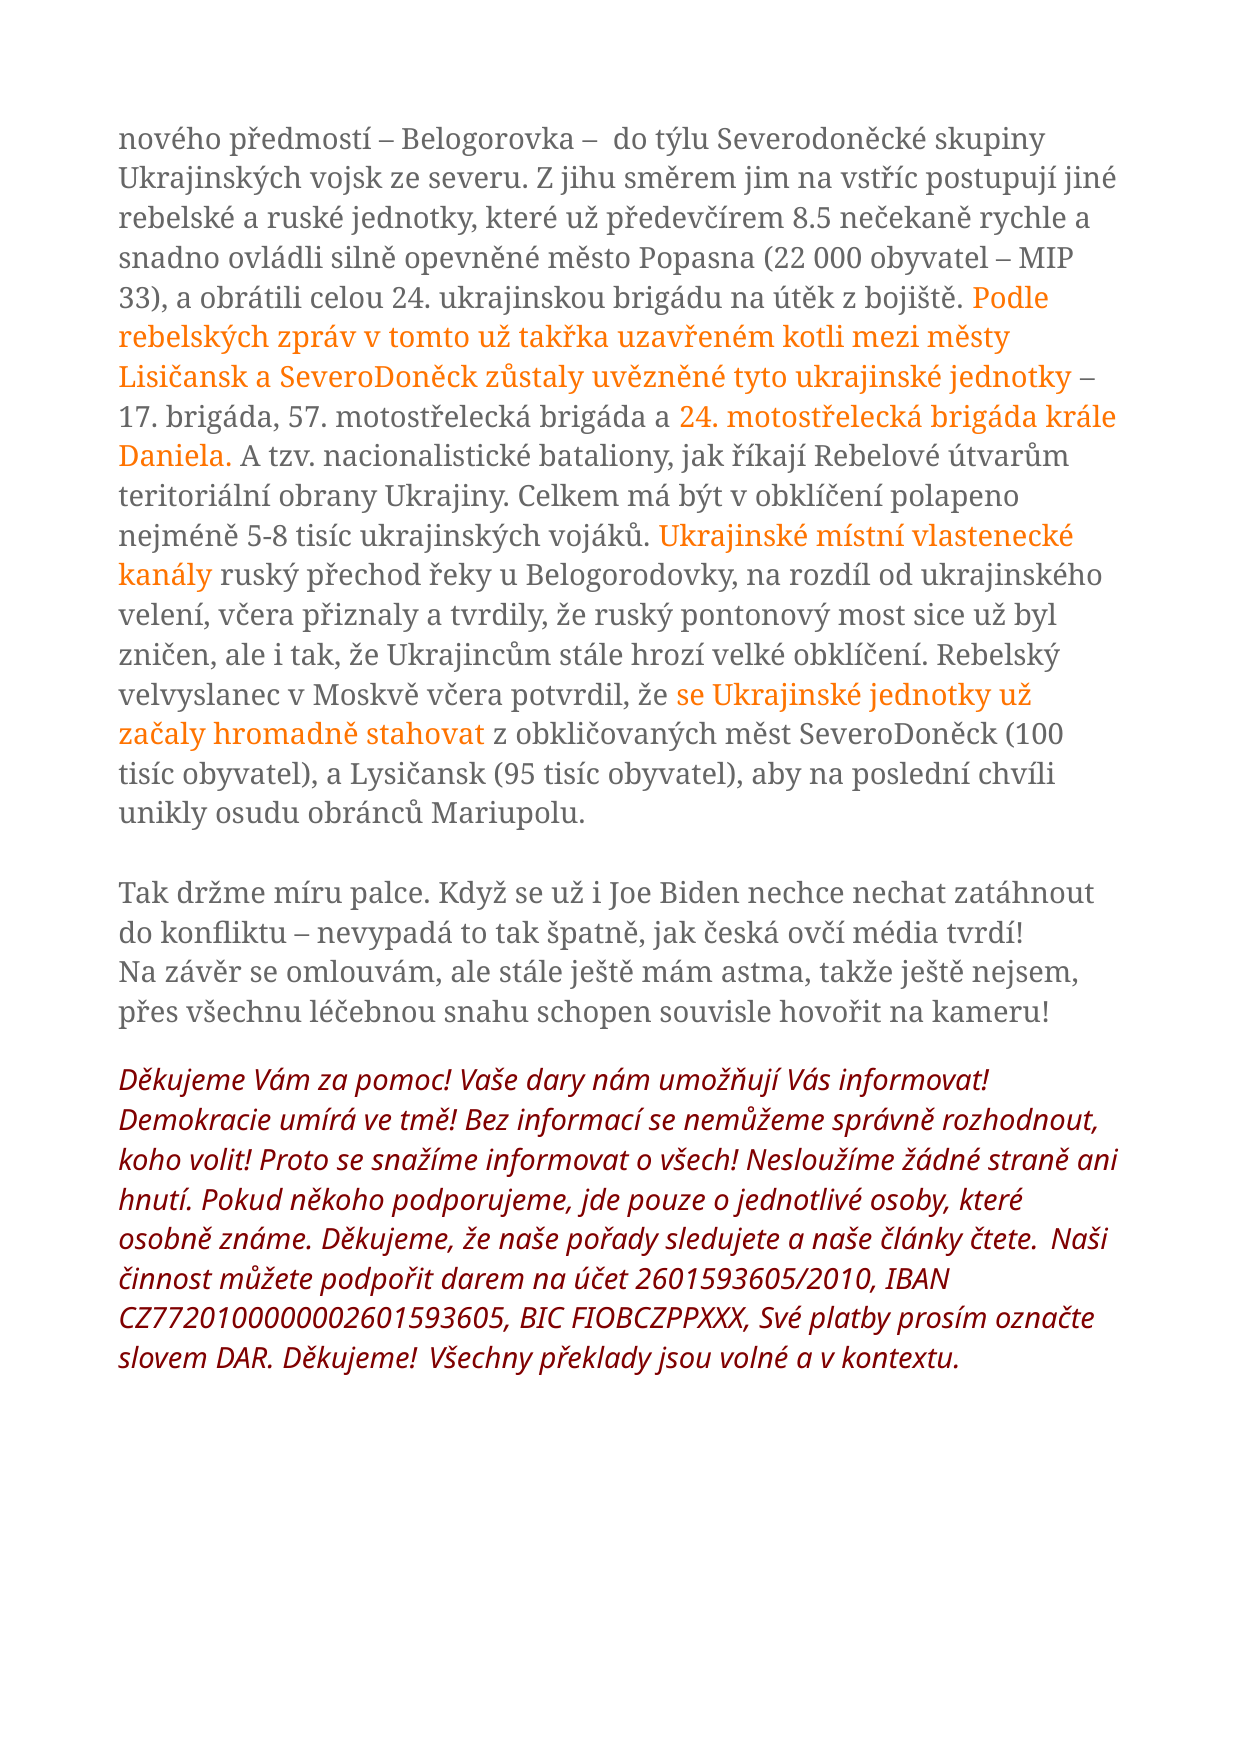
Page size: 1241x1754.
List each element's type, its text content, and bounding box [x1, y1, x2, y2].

text Na závěr se omlouvám, ale stále ještě mám astma, takže ještě nejsem, přes všechnu léčebnou snahu schopen souvisle hovořit na kameru! [118, 952, 1122, 1031]
text nového předmostí – Belogorovka – do týlu Severodoněcké skupiny Ukrajinských vojsk ze severu. Z jihu směrem jim na vstříc postupují jiné rebelské a ruské jednotky, které už předevčírem 8.5 nečekaně rychle a snadno ovládli silně opevněné město Popasna (22 000 obyvatel – MIP 33), a obrátili celou 24. ukrajinskou brigádu na útěk z bojiště. Podle rebelských zpráv v tomto už takřka uzavřeném kotli mezi městy Lisičansk a SeveroDoněck zůstaly uvězněné tyto ukrajinské jednotky – 17. brigáda, 57. motostřelecká brigáda a 24. motostřelecká brigáda krále Daniela. A tzv. nacionalistické bataliony, jak říkají Rebelové útvarům teritoriální obrany Ukrajiny. Celkem má být v obklíčení polapeno nejméně 5-8 tisíc ukrajinských vojáků. Ukrajinské místní vlastenecké kanály ruský přechod řeky u Belogorodovky, na rozdíl od ukrajinského velení, včera přiznaly a tvrdily, že ruský pontonový most sice už byl zničen, ale i tak, že Ukrajincům stále hrozí velké obklíčení. Rebelský velvyslanec v Moskvě včera potvrdil, že se Ukrajinské jednotky už začaly hromadně stahovat z obkličovaných měst SeveroDoněck (100 tisíc obyvatel), a Lysičansk (95 tisíc obyvatel), aby na poslední chvíli unikly osudu obránců Mariupolu. [118, 118, 1122, 832]
text Děkujeme Vám za pomoc! Vaše dary nám umožňují Vás informovat! Demokracie umírá ve tmě! Bez informací se nemůžeme správně rozhodnout, koho volit! Proto se snažíme informovat o všech! Nesloužíme žádné straně ani hnutí. Pokud někoho podporujeme, jde pouze o jednotlivé osoby, které osobně známe. Děkujeme, že naše pořady sledujete a naše články čtete. Naši činnost můžete podpořit darem na účet 2601593605/2010, IBAN CZ7720100000002601593605, BIC FIOBCZPPXXX, Své platby prosím označte slovem DAR. Děkujeme! Všechny překlady jsou volné a v kontextu. [118, 1060, 1122, 1377]
text Tak držme míru palce. Když se už i Joe Biden nechce nechat zatáhnout do konfliktu – nevypadá to tak špatně, jak česká ovčí média tvrdí! [118, 872, 1122, 952]
